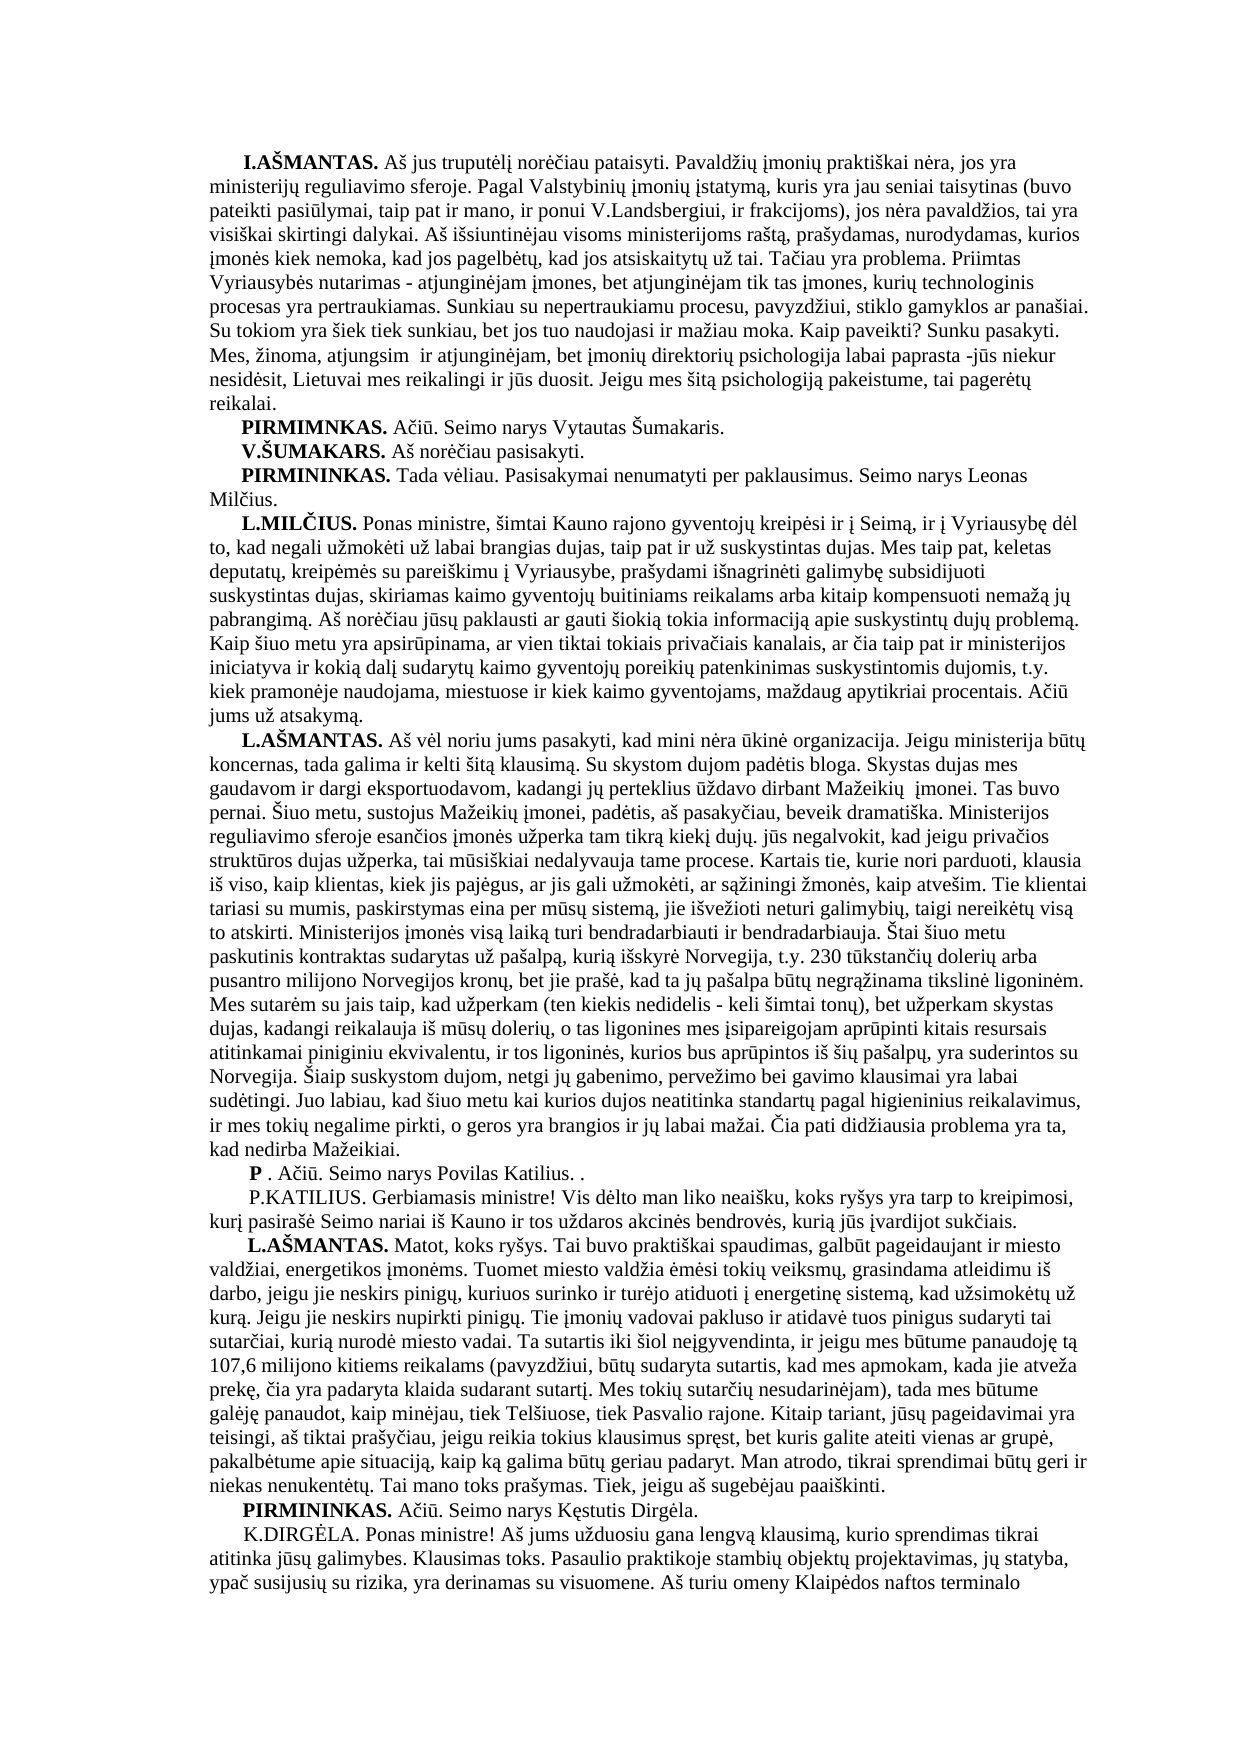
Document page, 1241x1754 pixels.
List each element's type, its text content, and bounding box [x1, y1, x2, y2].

text PIRMININKAS. Ačiū. Seimo narys Kęstutis Dirgėla. [209, 1497, 1090, 1522]
text PIRMININKAS. Tada vėliau. Pasisakymai nenumatyti per paklausimus. Seimo narys Leonas Milčius. [209, 463, 1090, 511]
text P . Ačiū. Seimo narys Povilas Katilius. . [209, 1161, 1090, 1185]
text V.ŠUMAKARS. Aš norėčiau pasisakyti. [209, 439, 1090, 463]
text L.MILČIUS. Ponas ministre, šimtai Kauno rajono gyventojų kreipėsi ir į Seimą, ir į Vyriausybę dėl to, kad negali užmokėti už labai brangias dujas, taip pat ir už suskystintas dujas. Mes taip pat, keletas deputatų, kreipėmės su pareiškimu į Vyriausybe, prašydami išnagrinėti galimybę subsidijuoti suskystintas dujas, skiriamas kaimo gyventojų buitiniams reikalams arba kitaip kompensuoti nemažą jų pabrangimą. Aš norėčiau jūsų paklausti ar gauti šiokią tokia informaciją apie suskystintų dujų problemą. Kaip šiuo metu yra apsirūpinama, ar vien tiktai tokiais privačiais kanalais, ar čia taip pat ir ministerijos iniciatyva ir kokią dalį sudarytų kaimo gyventojų poreikių patenkinimas suskystintomis dujomis, t.y. kiek pramonėje naudojama, miestuose ir kiek kaimo gyventojams, maždaug apytikriai procentais. Ačiū jums už atsakymą. [209, 511, 1090, 727]
text P.KATILIUS. Gerbiamasis ministre! Vis dėlto man liko neaišku, koks ryšys yra tarp to kreipimosi, kurį pasirašė Seimo nariai iš Kauno ir tos uždaros akcinės bendrovės, kurią jūs įvardijot sukčiais. [209, 1185, 1090, 1233]
text PIRMIMNKAS. Ačiū. Seimo narys Vytautas Šumakaris. [209, 415, 1090, 439]
text K.DIRGĖLA. Ponas ministre! Aš jums užduosiu gana lengvą klausimą, kurio sprendimas tikrai atitinka jūsų galimybes. Klausimas toks. Pasaulio praktikoje stambių objektų projektavimas, jų statyba, ypač susijusių su rizika, yra derinamas su visuomene. Aš turiu omeny Klaipėdos naftos terminalo [209, 1522, 1090, 1594]
text L.AŠMANTAS. Matot, koks ryšys. Tai buvo praktiškai spaudimas, galbūt pageidaujant ir miesto valdžiai, energetikos įmonėms. Tuomet miesto valdžia ėmėsi tokių veiksmų, grasindama atleidimu iš darbo, jeigu jie neskirs pinigų, kuriuos surinko ir turėjo atiduoti į energetinę sistemą, kad užsimokėtų už kurą. Jeigu jie neskirs nupirkti pinigų. Tie įmonių vadovai pakluso ir atidavė tuos pinigus sudaryti tai sutarčiai, kurią nurodė miesto vadai. Ta sutartis iki šiol neįgyvendinta, ir jeigu mes būtume panaudoję tą 107,6 milijono kitiems reikalams (pavyzdžiui, būtų sudaryta sutartis, kad mes apmokam, kada jie atveža prekę, čia yra padaryta klaida sudarant sutartį. Mes tokių sutarčių nesudarinėjam), tada mes būtume galėję panaudot, kaip minėjau, tiek Telšiuose, tiek Pasvalio rajone. Kitaip tariant, jūsų pageidavimai yra teisingi, aš tiktai prašyčiau, jeigu reikia tokius klausimus spręst, bet kuris galite ateiti vienas ar grupė, pakalbėtume apie situaciją, kaip ką galima būtų geriau padaryt. Man atrodo, tikrai sprendimai būtų geri ir niekas nenukentėtų. Tai mano toks prašymas. Tiek, jeigu aš sugebėjau paaiškinti. [209, 1233, 1090, 1497]
text L.AŠMANTAS. Aš vėl noriu jums pasakyti, kad mini nėra ūkinė organizacija. Jeigu ministerija būtų koncernas, tada galima ir kelti šitą klausimą. Su skystom dujom padėtis bloga. Skystas dujas mes gaudavom ir dargi eksportuodavom, kadangi jų perteklius ūždavo dirbant Mažeikių įmonei. Tas buvo pernai. Šiuo metu, sustojus Mažeikių įmonei, padėtis, aš pasakyčiau, beveik dramatiška. Ministerijos reguliavimo sferoje esančios įmonės užperka tam tikrą kiekį dujų. jūs negalvokit, kad jeigu privačios struktūros dujas užperka, tai mūsiškiai nedalyvauja tame procese. Kartais tie, kurie nori parduoti, klausia iš viso, kaip klientas, kiek jis pajėgus, ar jis gali užmokėti, ar sąžiningi žmonės, kaip atvešim. Tie klientai tariasi su mumis, paskirstymas eina per mūsų sistemą, jie išvežioti neturi galimybių, taigi nereikėtų visą to atskirti. Ministerijos įmonės visą laiką turi bendradarbiauti ir bendradarbiauja. Štai šiuo metu paskutinis kontraktas sudarytas už pašalpą, kurią išskyrė Norvegija, t.y. 230 tūkstančių dolerių arba pusantro milijono Norvegijos kronų, bet jie prašė, kad ta jų pašalpa būtų negrąžinama tikslinė ligoninėm. Mes sutarėm su jais taip, kad užperkam (ten kiekis nedidelis - keli šimtai tonų), bet užperkam skystas dujas, kadangi reikalauja iš mūsų dolerių, o tas ligonines mes įsipareigojam aprūpinti kitais resursais atitinkamai piniginiu ekvivalentu, ir tos ligoninės, kurios bus aprūpintos iš šių pašalpų, yra suderintos su Norvegija. Šiaip suskystom dujom, netgi jų gabenimo, pervežimo bei gavimo klausimai yra labai sudėtingi. Juo labiau, kad šiuo metu kai kurios dujos neatitinka standartų pagal higieninius reikalavimus, ir mes tokių negalime pirkti, o geros yra brangios ir jų labai mažai. Čia pati didžiausia problema yra ta, kad nedirba Mažeikiai. [209, 727, 1090, 1161]
text I.AŠMANTAS. Aš jus truputėlį norėčiau pataisyti. Pavaldžių įmonių praktiškai nėra, jos yra ministerijų reguliavimo sferoje. Pagal Valstybinių įmonių įstatymą, kuris yra jau seniai taisytinas (buvo pateikti pasiūlymai, taip pat ir mano, ir ponui V.Landsbergiui, ir frakcijoms), jos nėra pavaldžios, tai yra visiškai skirtingi dalykai. Aš išsiuntinėjau visoms ministerijoms raštą, prašydamas, nurodydamas, kurios įmonės kiek nemoka, kad jos pagelbėtų, kad jos atsiskaitytų už tai. Tačiau yra problema. Priimtas Vyriausybės nutarimas - atjunginėjam įmones, bet atjunginėjam tik tas įmones, kurių technologinis procesas yra pertraukiamas. Sunkiau su nepertraukiamu procesu, pavyzdžiui, stiklo gamyklos ar panašiai. Su tokiom yra šiek tiek sunkiau, bet jos tuo naudojasi ir mažiau moka. Kaip paveikti? Sunku pasakyti. Mes, žinoma, atjungsim ir atjunginėjam, bet įmonių direktorių psichologija labai paprasta -jūs niekur nesidėsit, Lietuvai mes reikalingi ir jūs duosit. Jeigu mes šitą psichologiją pakeistume, tai pagerėtų reikalai. [209, 150, 1090, 415]
